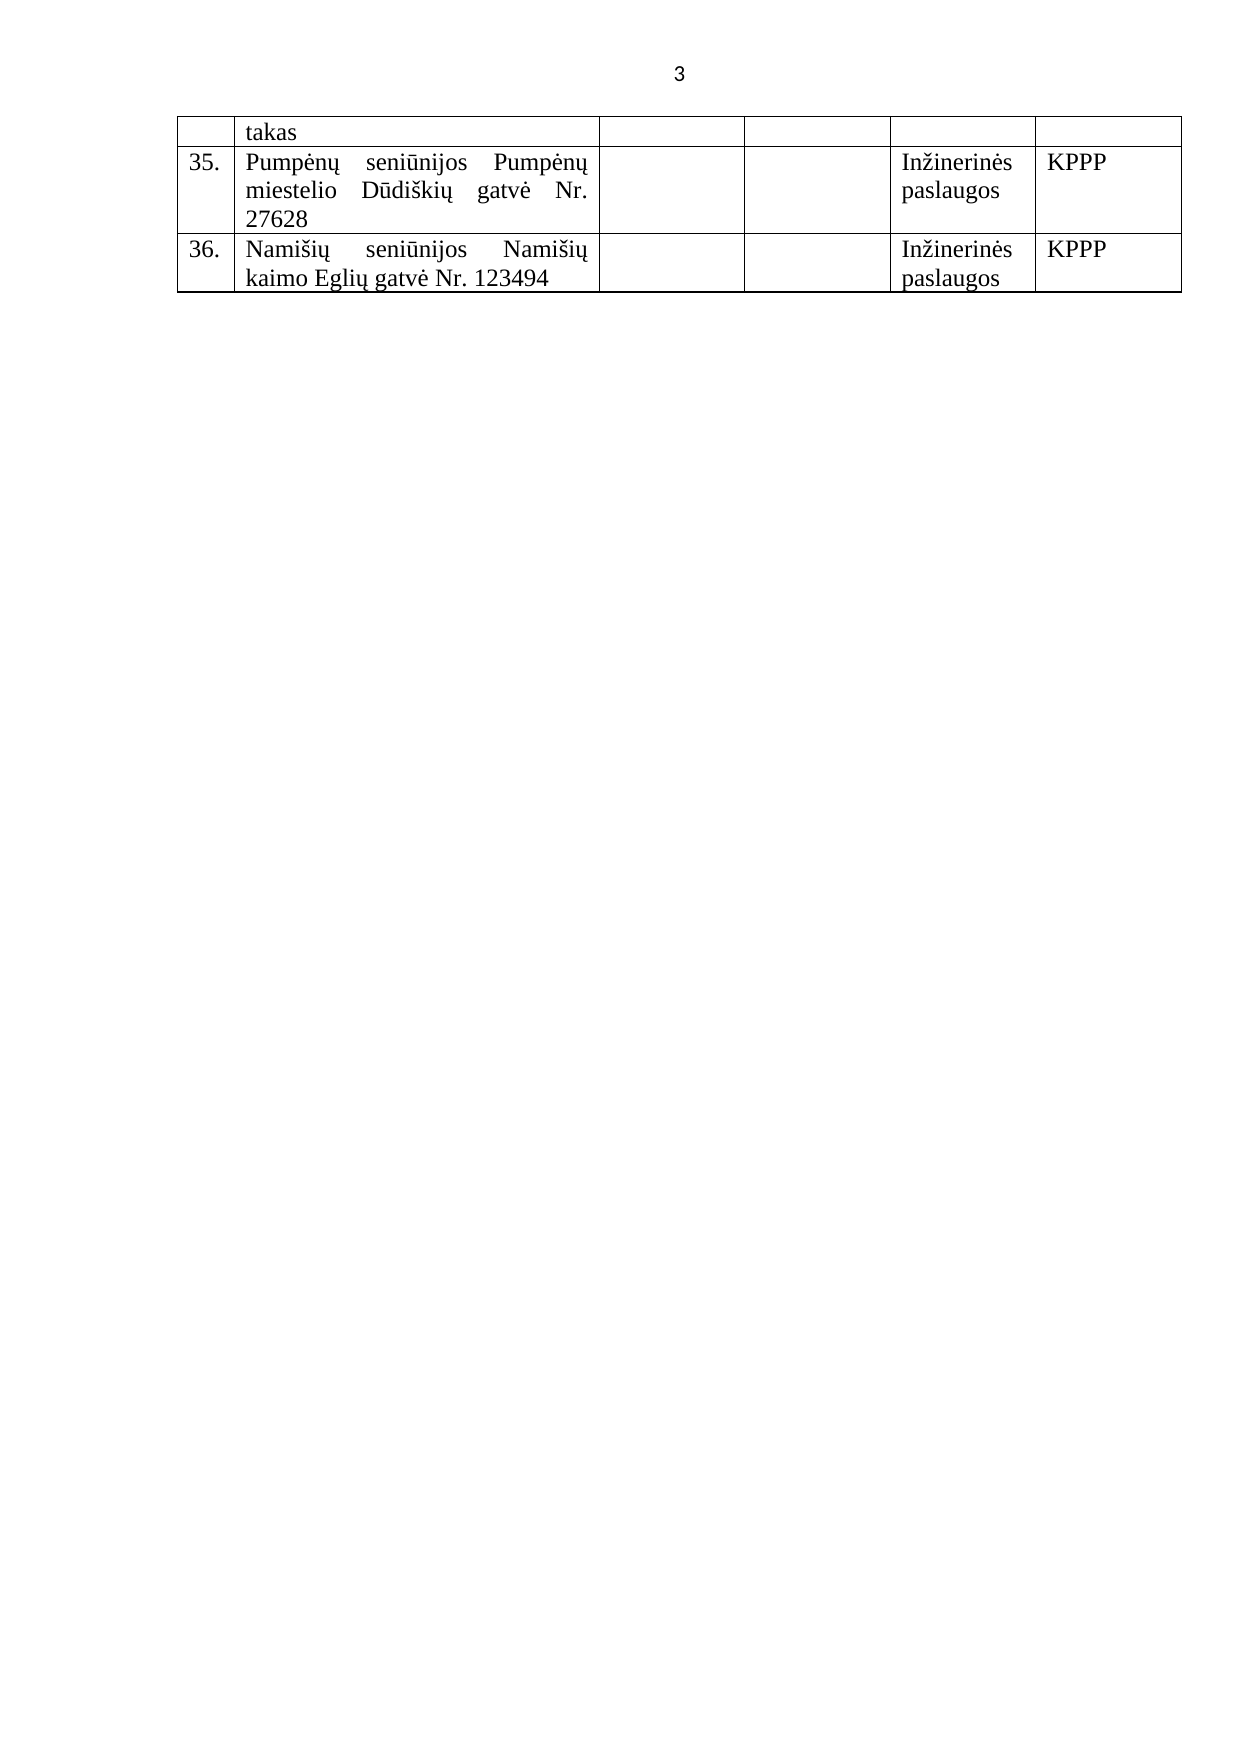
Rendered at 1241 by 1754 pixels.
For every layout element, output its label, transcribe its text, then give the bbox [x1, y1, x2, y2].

table_cell [745, 147, 890, 233]
table_cell 36. [178, 234, 234, 291]
table_cell [600, 117, 744, 146]
table_cell [178, 117, 234, 146]
table_cell [745, 117, 890, 146]
table_cell KPPP [1036, 147, 1181, 233]
table_cell Pumpėnų seniūnijos Pumpėnų miestelio Dūdiškių gatvė Nr. 27628 [235, 147, 599, 233]
table_cell [600, 234, 744, 291]
table_cell [891, 117, 1035, 146]
table_cell Inžinerinės paslaugos [891, 147, 1035, 233]
table_cell [745, 234, 890, 291]
table_cell 35. [178, 147, 234, 233]
table_cell KPPP [1036, 234, 1181, 291]
table_cell Namišių seniūnijos Namišių kaimo Eglių gatvė Nr. 123494 [235, 234, 599, 291]
table_cell Inžinerinės paslaugos [891, 234, 1035, 291]
table_cell takas [235, 117, 599, 146]
table_cell [1036, 117, 1181, 146]
table_cell [600, 147, 744, 233]
